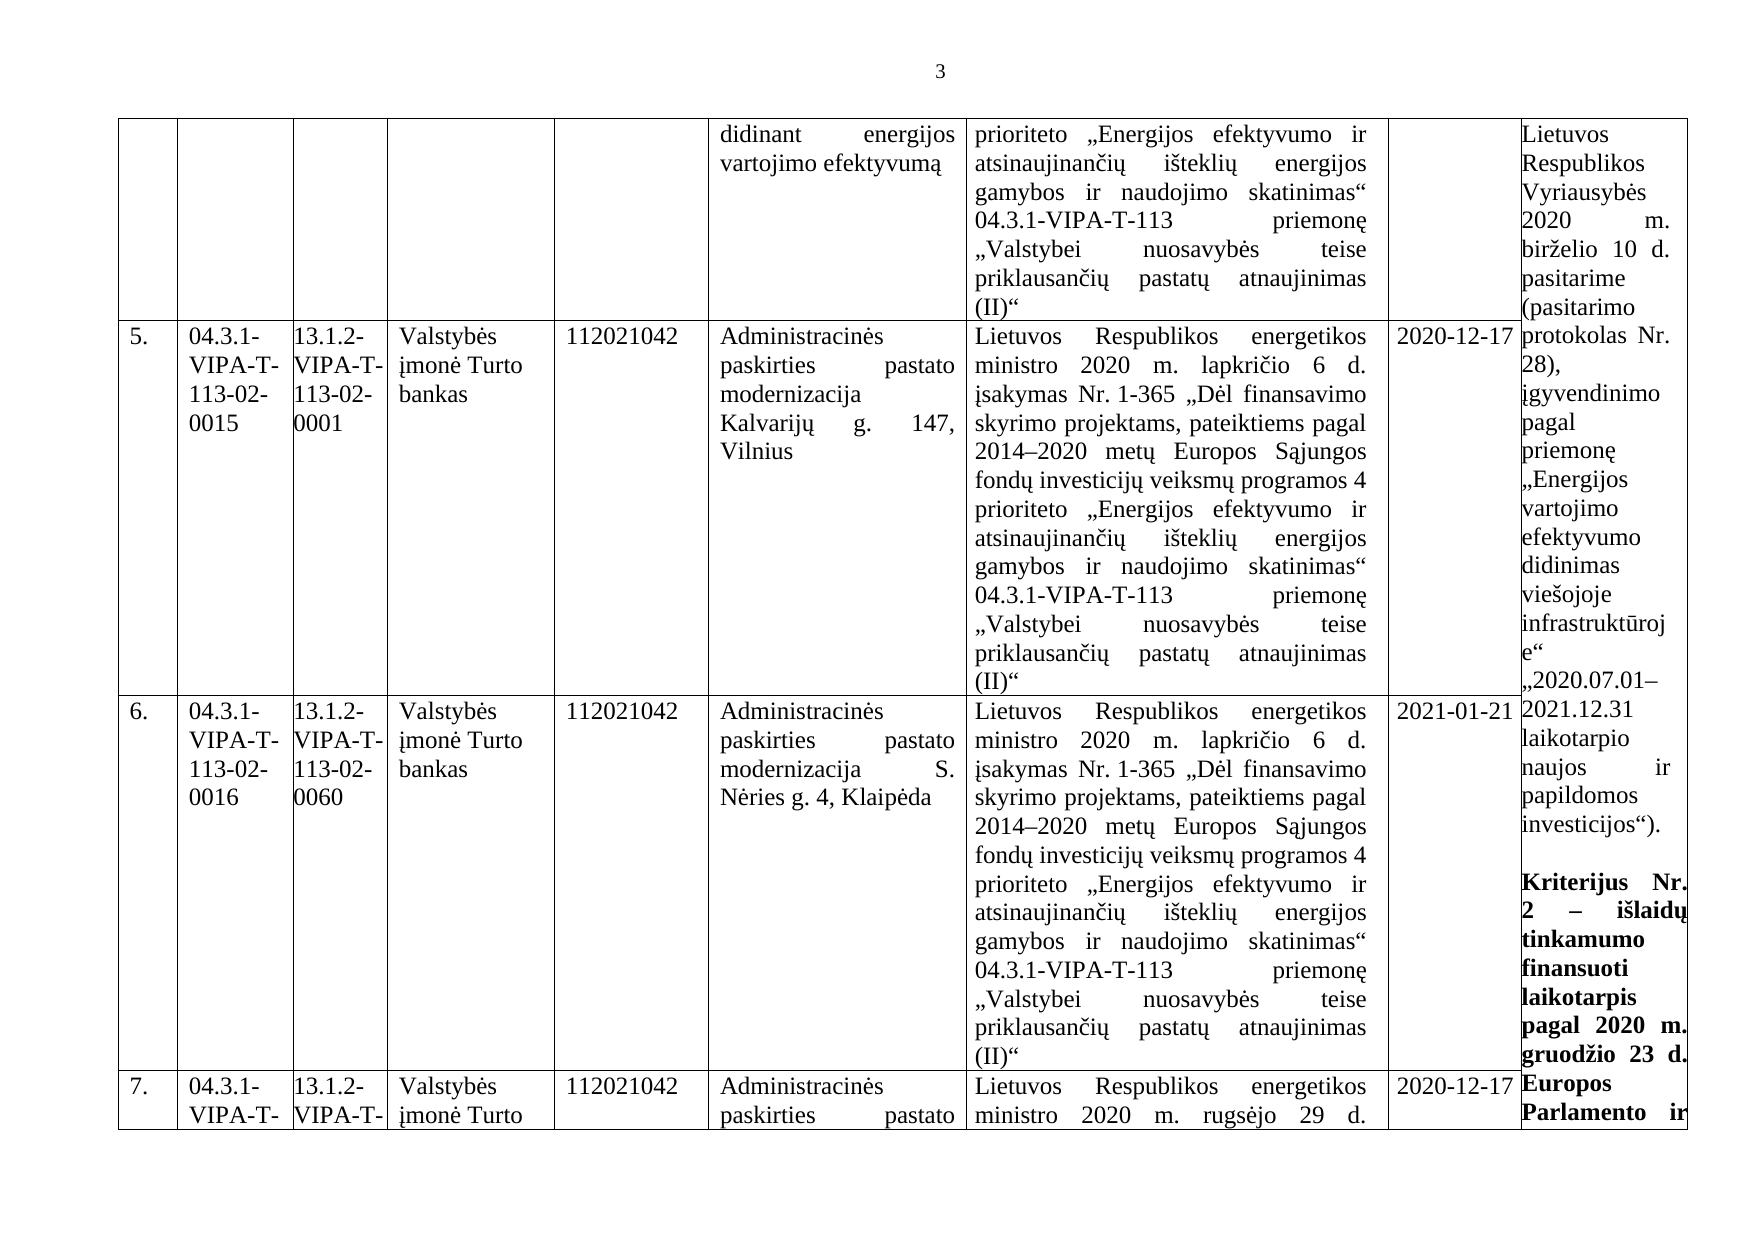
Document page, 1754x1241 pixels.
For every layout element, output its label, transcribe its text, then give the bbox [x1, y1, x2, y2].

table_cell Valstybės įmonė Turto [388, 1071, 554, 1128]
table_cell 7. [119, 1071, 177, 1128]
table_cell 13.1.2-VIPA-T- [294, 1071, 387, 1128]
table_cell [294, 119, 387, 320]
table_cell Lietuvos Respublikos energetikos ministro 2020 m. lapkričio 6 d. įsakymas Nr. 1-365 „Dėl finansavimo skyrimo projektams, pateiktiems pagal 2014–2020 metų Europos Sąjungos fondų investicijų veiksmų programos 4 prioriteto „Energijos efektyvumo ir atsinaujinančių išteklių energijos gamybos ir naudojimo skatinimas“ 04.3.1-VIPA-T-113 priemonę „Valstybei nuosavybės teise priklausančių pastatų atnaujinimas (II)“ [967, 321, 1388, 695]
table_cell [178, 119, 293, 320]
table_cell [1389, 119, 1521, 320]
table_cell 5. [119, 321, 177, 695]
table_cell 112021042 [555, 696, 708, 1070]
table_cell Administracinės paskirties pastato modernizacija S. Nėries g. 4, Klaipėda [709, 696, 966, 1070]
table_cell 112021042 [555, 321, 708, 695]
table_cell 04.3.1-VIPA-T-113-02-0015 [178, 321, 293, 695]
table_cell Lietuvos Respublikos energetikos ministro 2020 m. lapkričio 6 d. įsakymas Nr. 1-365 „Dėl finansavimo skyrimo projektams, pateiktiems pagal 2014–2020 metų Europos Sąjungos fondų investicijų veiksmų programos 4 prioriteto „Energijos efektyvumo ir atsinaujinančių išteklių energijos gamybos ir naudojimo skatinimas“ 04.3.1-VIPA-T-113 priemonę „Valstybei nuosavybės teise priklausančių pastatų atnaujinimas (II)“ [967, 696, 1388, 1070]
table_cell 13.1.2-VIPA-T-113-02-0060 [294, 696, 387, 1070]
table_cell [555, 119, 708, 320]
table_cell [388, 119, 554, 320]
table_cell 112021042 [555, 1071, 708, 1128]
table_cell prioriteto „Energijos efektyvumo ir atsinaujinančių išteklių energijos gamybos ir naudojimo skatinimas“ 04.3.1-VIPA-T-113 priemonę „Valstybei nuosavybės teise priklausančių pastatų atnaujinimas (II)“ [967, 119, 1388, 320]
table_cell Administracinės paskirties pastato modernizacija Kalvarijų g. 147, Vilnius [709, 321, 966, 695]
table_cell 2020-12-17 [1389, 1071, 1521, 1128]
table_cell 2020-12-17 [1389, 321, 1521, 695]
table_cell 04.3.1-VIPA-T- [178, 1071, 293, 1128]
table_cell Lietuvos Respublikos energetikos ministro 2020 m. rugsėjo 29 d. [967, 1071, 1388, 1128]
table_cell 13.1.2-VIPA-T-113-02-0001 [294, 321, 387, 695]
table_cell 04.3.1-VIPA-T-113-02-0016 [178, 696, 293, 1070]
table_cell Administracinės paskirties pastato [709, 1071, 966, 1128]
table_cell 2021-01-21 [1389, 696, 1521, 1070]
table_cell Lietuvos Respublikos Vyriausybės 2020 m. birželio 10 d. pasitarime (pasitarimo protokolas Nr. 28), įgyvendinimo pagal priemonę „Energijos vartojimo efektyvumo didinimas viešojoje infrastruktūroje“ „2020.07.01–2021.12.31 laikotarpio naujos ir papildomos investicijos“). Kriterijus Nr. 2 – išlaidų tinkamumo finansuoti laikotarpis pagal 2020 m. gruodžio 23 d. Europos Parlamento ir [1522, 119, 1687, 1128]
table_cell [119, 119, 177, 320]
table_cell Valstybės įmonė Turto bankas [388, 321, 554, 695]
table_cell didinant energijos vartojimo efektyvumą [709, 119, 966, 320]
table_cell Valstybės įmonė Turto bankas [388, 696, 554, 1070]
table_cell 6. [119, 696, 177, 1070]
